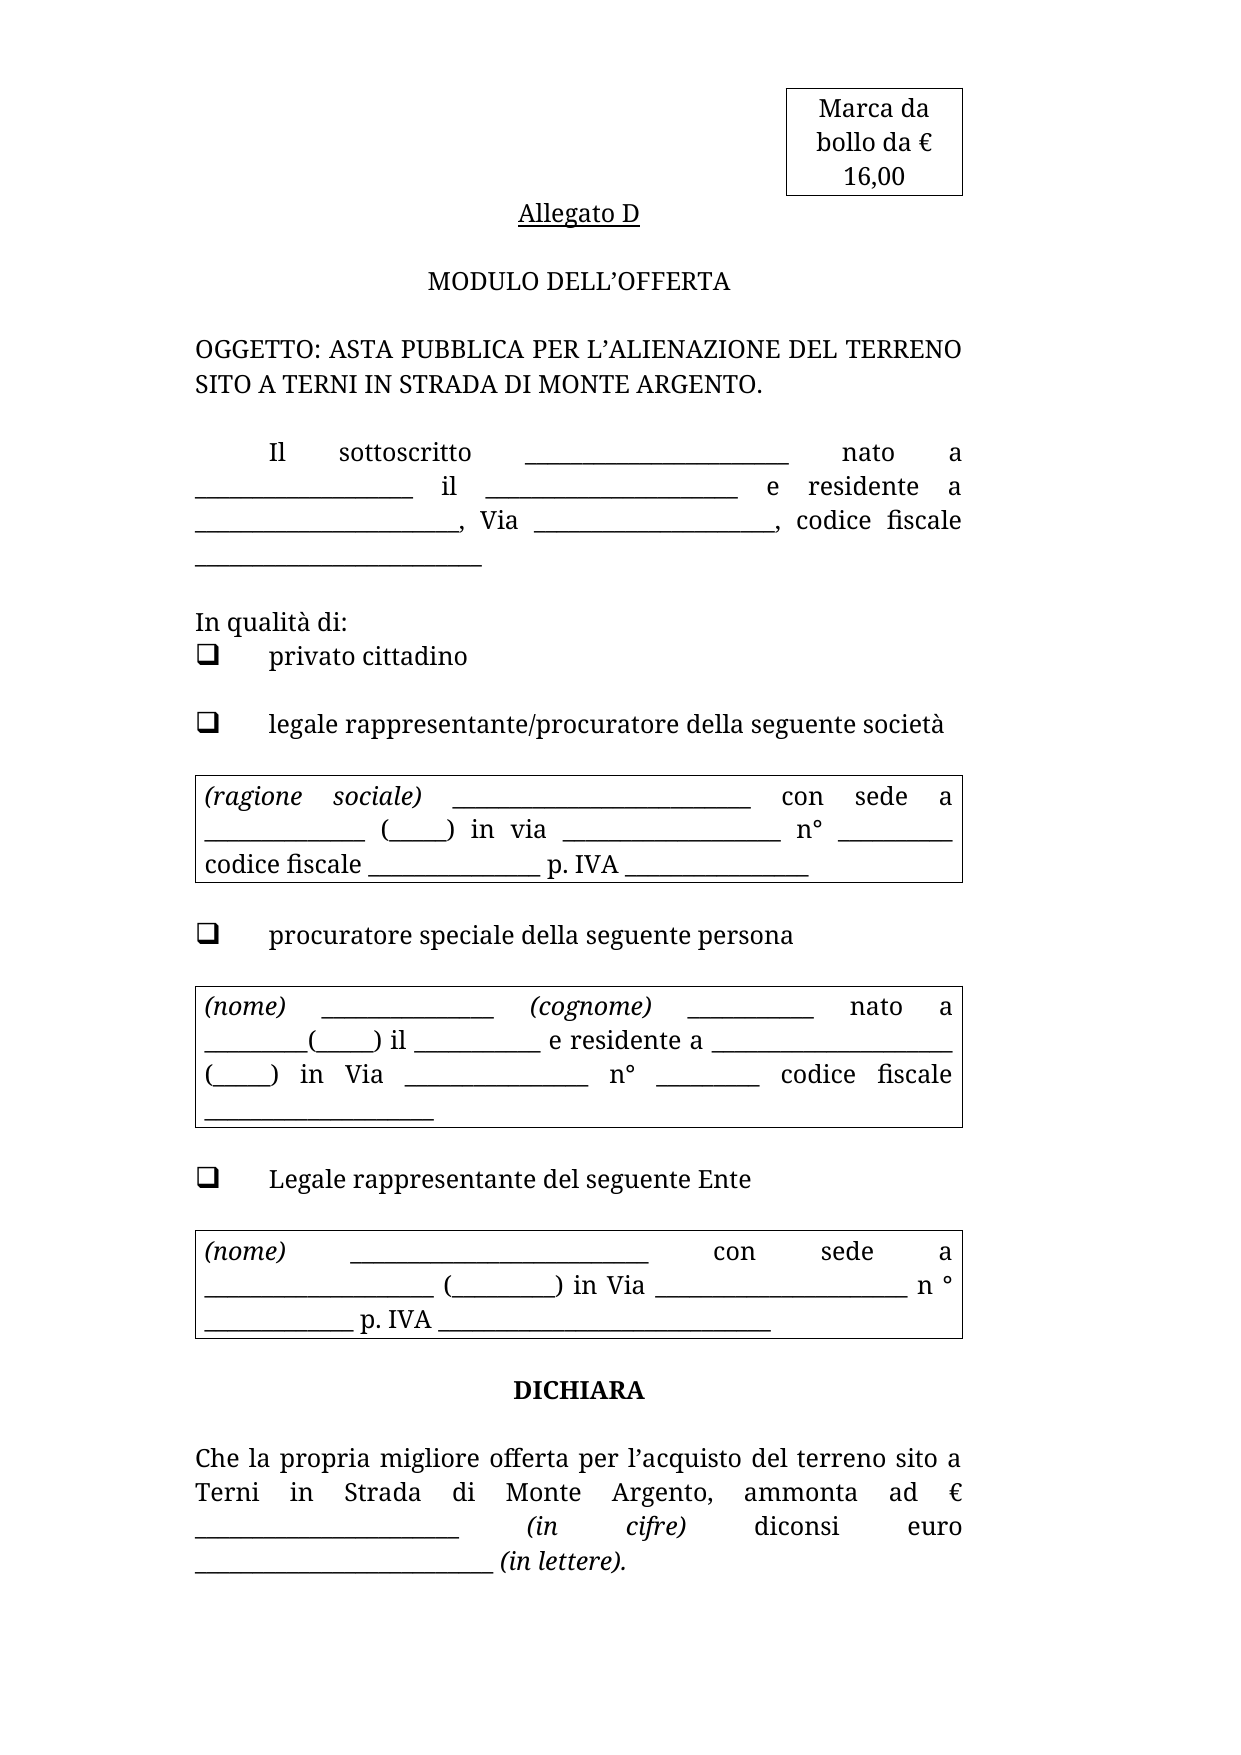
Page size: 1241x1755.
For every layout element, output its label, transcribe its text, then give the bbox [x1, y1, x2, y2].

list procuratore speciale della seguente persona [195, 917, 963, 952]
text Il sottoscritto _______________________ nato a ___________________ il ______________________ e residente a _______________________, Via _____________________, codice fiscale _________________________ [195, 434, 963, 571]
text (ragione sociale) __________________________ con sede a ______________ (_____) in via ___________________ n° __________ codice fiscale _______________ p. IVA ________________ [196, 776, 962, 882]
text MODULO DELL’OFFERTA [195, 264, 963, 298]
text In qualità di: [195, 605, 963, 639]
text Che la propria migliore offerta per l’acquisto del terreno sito a Terni in Strada di Monte Argento, ammonta ad € _______________________ (in cifre) diconsi euro __________________________ (in lettere). [195, 1441, 963, 1577]
subtitle DICHIARA [195, 1373, 963, 1407]
text (nome) _______________ (cognome) ___________ nato a _________(_____) il ___________ e residente a _____________________ (_____) in Via ________________ n° _________ codice fiscale ____________________ [196, 987, 962, 1127]
list privato cittadino [195, 639, 963, 673]
list Legale rappresentante del seguente Ente [195, 1162, 963, 1196]
text (nome) __________________________ con sede a ____________________ (_________) in Via ______________________ n ° _____________ p. IVA _____________________________ [196, 1231, 962, 1338]
text OGGETTO: ASTA PUBBLICA PER L’ALIENAZIONE del TERRENO SITO A TERNI IN STRADA DI MONTE ARGENTO. [195, 332, 963, 400]
text Marca da bollo da € 16,00 [787, 89, 962, 195]
text Allegato D [195, 196, 963, 230]
list legale rappresentante/procuratore della seguente società [195, 707, 963, 741]
